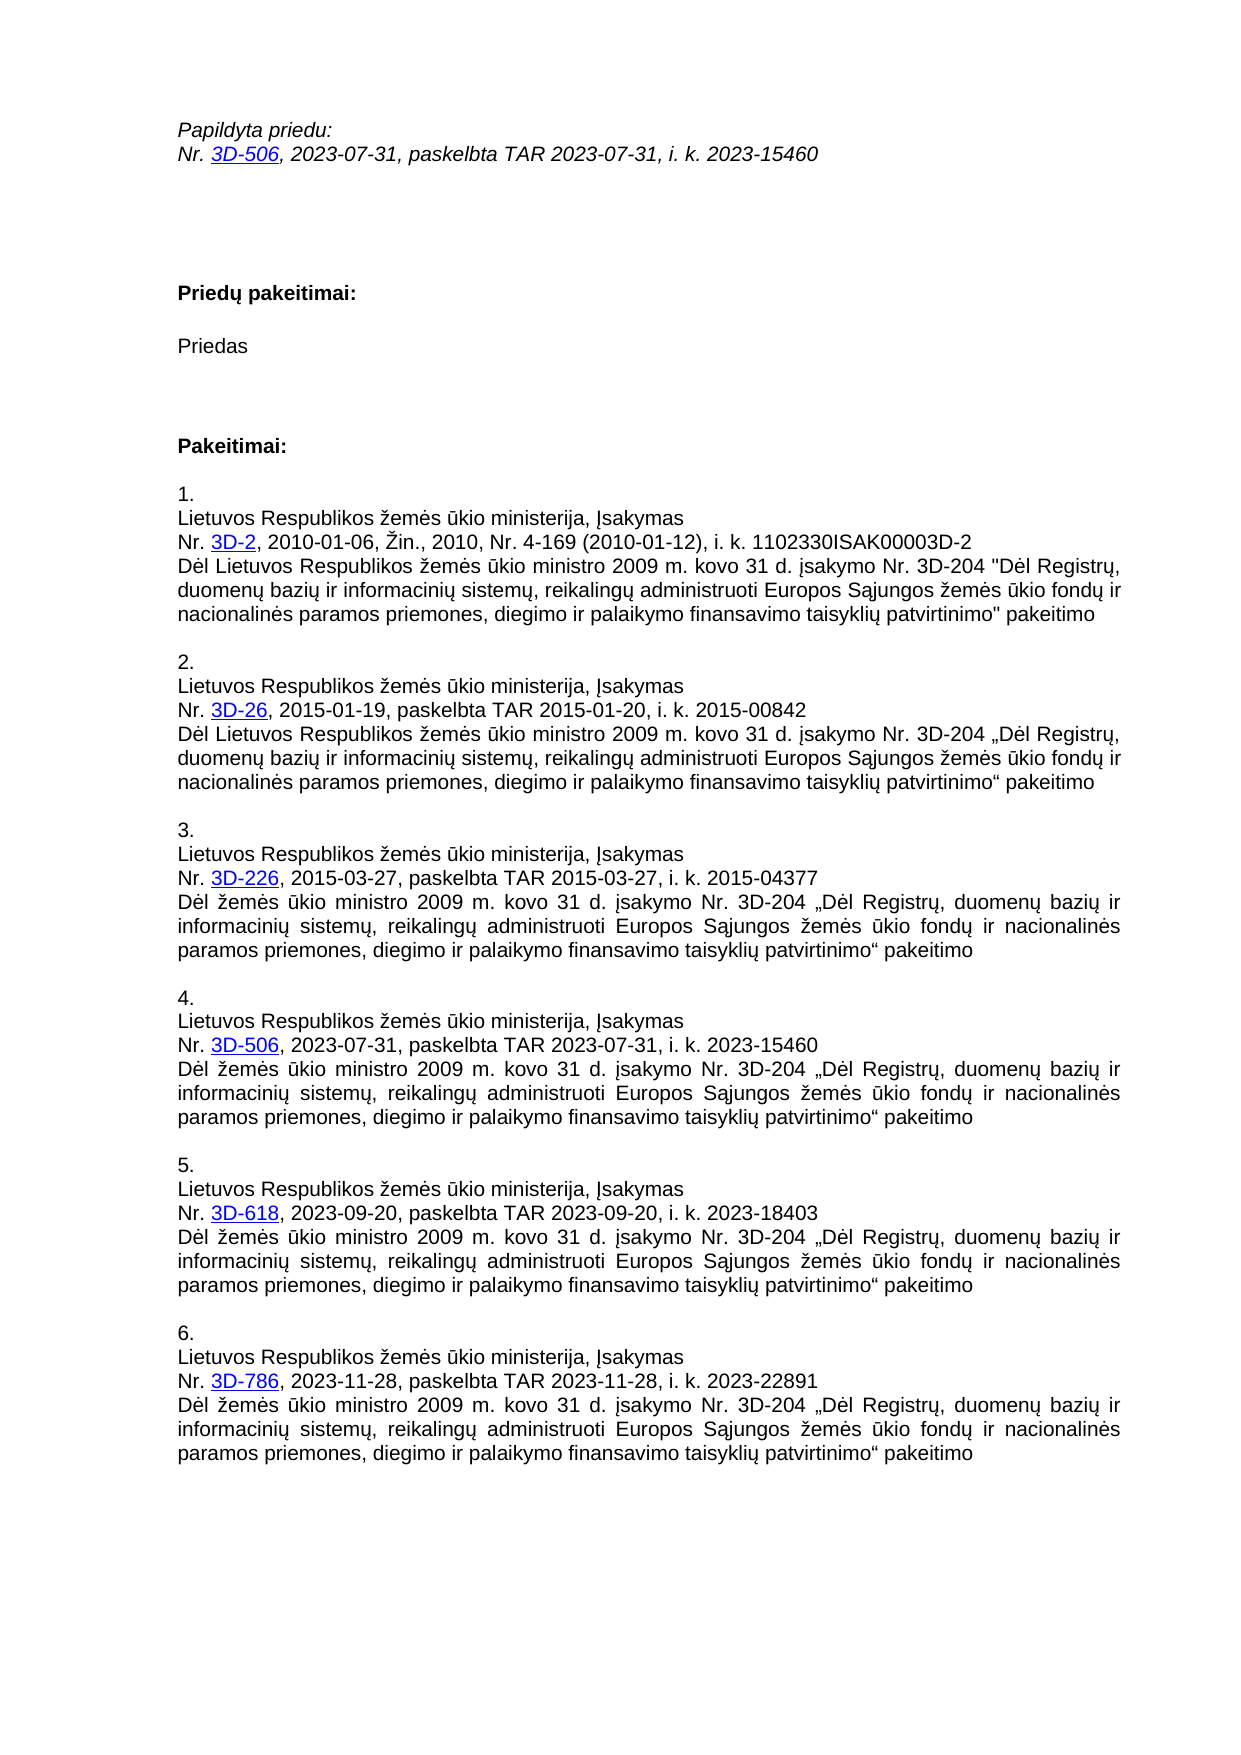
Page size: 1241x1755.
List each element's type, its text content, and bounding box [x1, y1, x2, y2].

text Nr. 3D-506, 2023-07-31, paskelbta TAR 2023-07-31, i. k. 2023-15460 [177, 142, 1122, 166]
text Lietuvos Respublikos žemės ūkio ministerija, Įsakymas [177, 842, 1122, 866]
text 1. [177, 482, 1122, 506]
text Priedas [177, 334, 1122, 358]
text Nr. 3D-506, 2023-07-31, paskelbta TAR 2023-07-31, i. k. 2023-15460 [177, 1033, 1122, 1057]
text Nr. 3D-618, 2023-09-20, paskelbta TAR 2023-09-20, i. k. 2023-18403 [177, 1201, 1122, 1225]
text Lietuvos Respublikos žemės ūkio ministerija, Įsakymas [177, 674, 1122, 698]
text Nr. 3D-226, 2015-03-27, paskelbta TAR 2015-03-27, i. k. 2015-04377 [177, 866, 1122, 889]
text Dėl žemės ūkio ministro 2009 m. kovo 31 d. įsakymo Nr. 3D-204 „Dėl Registrų, duomenų bazių ir informacinių sistemų, reikalingų administruoti Europos Sąjungos žemės ūkio fondų ir nacionalinės paramos priemones, diegimo ir palaikymo finansavimo taisyklių patvirtinimo“ pakeitimo [177, 889, 1122, 961]
text 3. [177, 818, 1122, 842]
text Lietuvos Respublikos žemės ūkio ministerija, Įsakymas [177, 506, 1122, 530]
text Dėl žemės ūkio ministro 2009 m. kovo 31 d. įsakymo Nr. 3D-204 „Dėl Registrų, duomenų bazių ir informacinių sistemų, reikalingų administruoti Europos Sąjungos žemės ūkio fondų ir nacionalinės paramos priemones, diegimo ir palaikymo finansavimo taisyklių patvirtinimo“ pakeitimo [177, 1393, 1122, 1464]
text Dėl žemės ūkio ministro 2009 m. kovo 31 d. įsakymo Nr. 3D-204 „Dėl Registrų, duomenų bazių ir informacinių sistemų, reikalingų administruoti Europos Sąjungos žemės ūkio fondų ir nacionalinės paramos priemones, diegimo ir palaikymo finansavimo taisyklių patvirtinimo“ pakeitimo [177, 1225, 1122, 1297]
text Dėl žemės ūkio ministro 2009 m. kovo 31 d. įsakymo Nr. 3D-204 „Dėl Registrų, duomenų bazių ir informacinių sistemų, reikalingų administruoti Europos Sąjungos žemės ūkio fondų ir nacionalinės paramos priemones, diegimo ir palaikymo finansavimo taisyklių patvirtinimo“ pakeitimo [177, 1057, 1122, 1129]
text Nr. 3D-26, 2015-01-19, paskelbta TAR 2015-01-20, i. k. 2015-00842 [177, 698, 1122, 722]
text Nr. 3D-786, 2023-11-28, paskelbta TAR 2023-11-28, i. k. 2023-22891 [177, 1369, 1122, 1393]
text Nr. 3D-2, 2010-01-06, Žin., 2010, Nr. 4-169 (2010-01-12), i. k. 1102330ISAK00003D-2 [177, 530, 1122, 554]
text 5. [177, 1153, 1122, 1177]
text 2. [177, 650, 1122, 674]
text Dėl Lietuvos Respublikos žemės ūkio ministro 2009 m. kovo 31 d. įsakymo Nr. 3D-204 "Dėl Registrų, duomenų bazių ir informacinių sistemų, reikalingų administruoti Europos Sąjungos žemės ūkio fondų ir nacionalinės paramos priemones, diegimo ir palaikymo finansavimo taisyklių patvirtinimo" pakeitimo [177, 554, 1122, 626]
text 4. [177, 985, 1122, 1009]
text Priedų pakeitimai: [177, 281, 1122, 305]
text Pakeitimai: [177, 434, 1122, 458]
text Lietuvos Respublikos žemės ūkio ministerija, Įsakymas [177, 1177, 1122, 1201]
text Lietuvos Respublikos žemės ūkio ministerija, Įsakymas [177, 1345, 1122, 1369]
text Dėl Lietuvos Respublikos žemės ūkio ministro 2009 m. kovo 31 d. įsakymo Nr. 3D-204 „Dėl Registrų, duomenų bazių ir informacinių sistemų, reikalingų administruoti Europos Sąjungos žemės ūkio fondų ir nacionalinės paramos priemones, diegimo ir palaikymo finansavimo taisyklių patvirtinimo“ pakeitimo [177, 722, 1122, 794]
text Lietuvos Respublikos žemės ūkio ministerija, Įsakymas [177, 1009, 1122, 1033]
text Papildyta priedu: [177, 118, 1122, 142]
text 6. [177, 1321, 1122, 1345]
